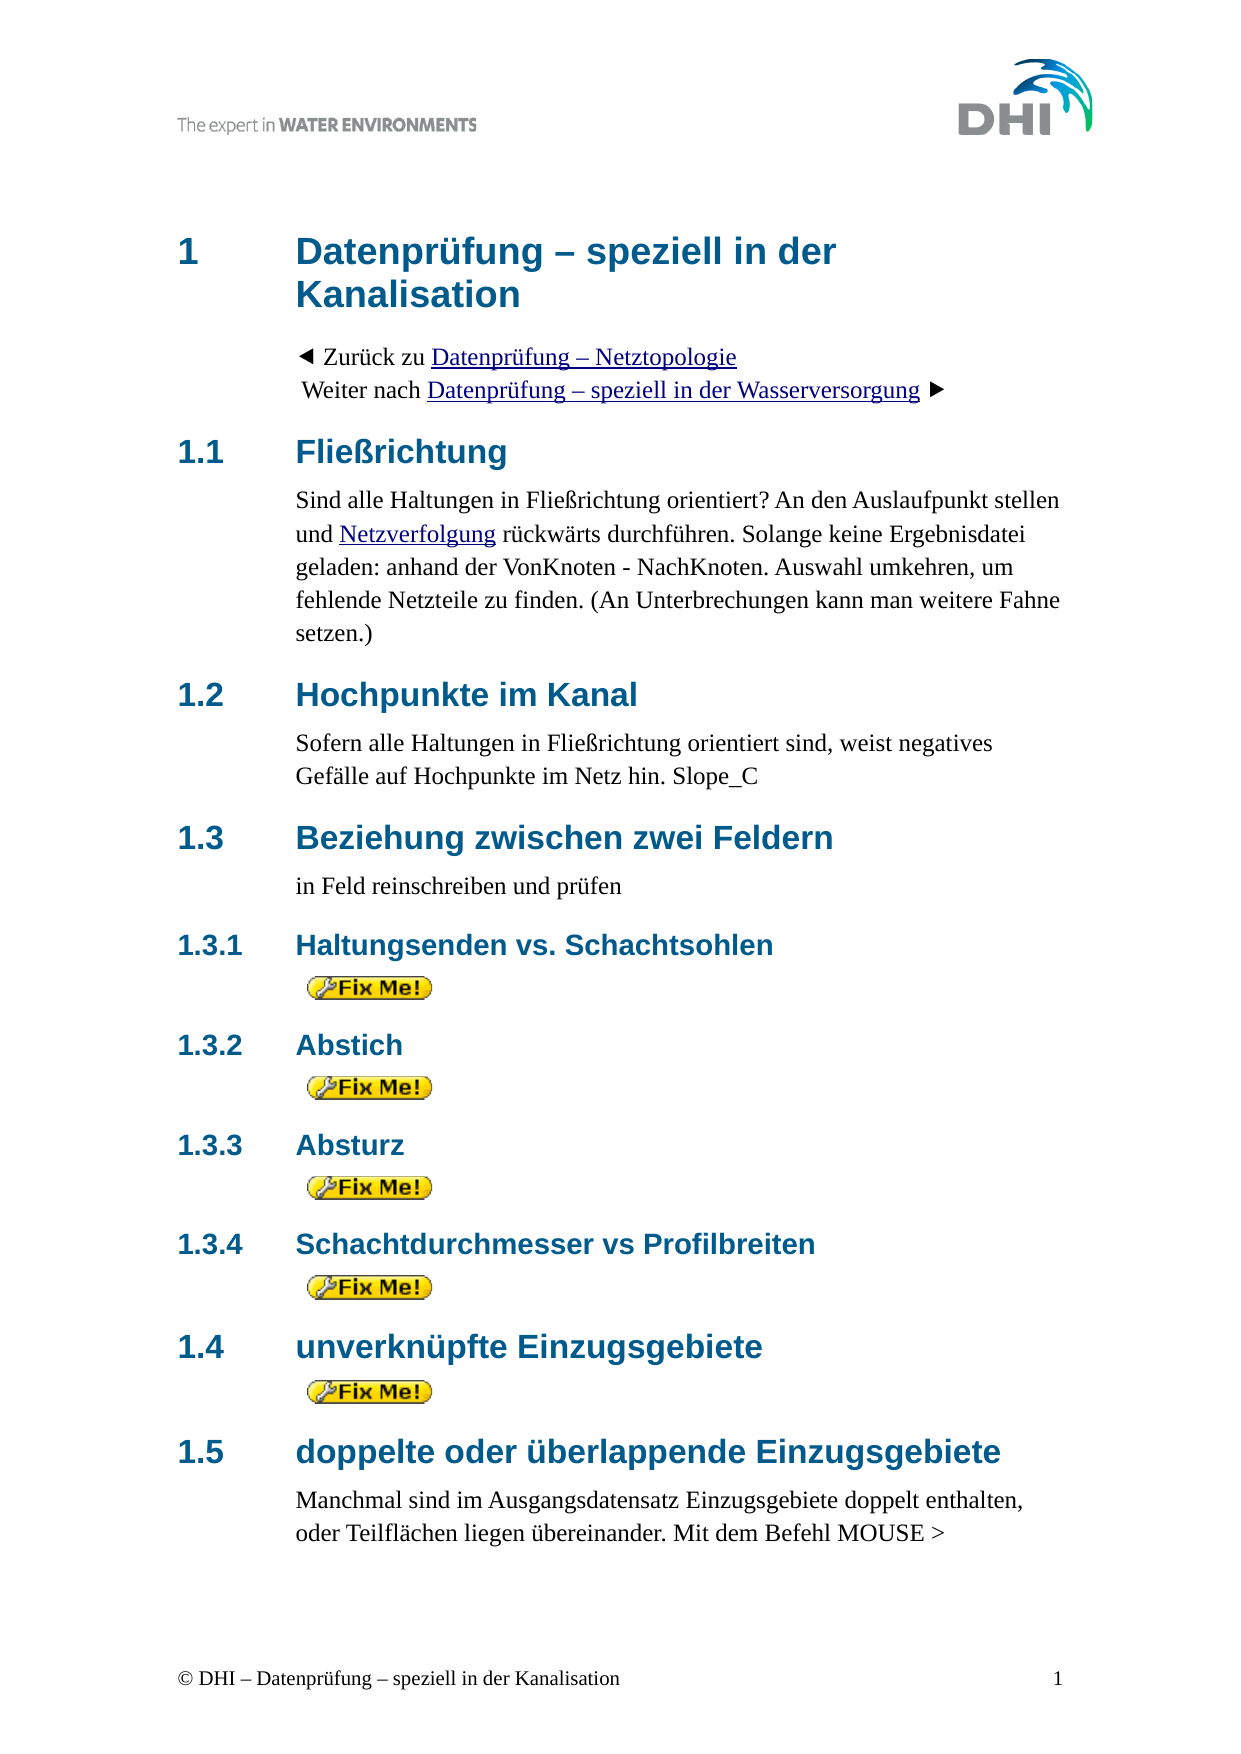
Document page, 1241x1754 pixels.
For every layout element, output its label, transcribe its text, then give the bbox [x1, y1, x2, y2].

subtitle Hochpunkte im Kanal [177, 674, 1063, 713]
picture [177, 117, 477, 135]
subtitle unverknüpfte Einzugsgebiete [177, 1327, 1063, 1366]
subtitle Abstich [177, 1027, 1063, 1061]
subtitle Datenprüfung – speziell in der Kanalisation [177, 229, 1063, 316]
text Manchmal sind im Ausgangsdatensatz Einzugsgebiete doppelt enthalten, oder Teilflächen liegen übereinander. Mit dem Befehl MOUSE > [295, 1485, 1063, 1547]
picture [307, 1076, 433, 1100]
picture [307, 1275, 433, 1300]
subtitle Schachtdurchmesser vs Profilbreiten [177, 1227, 1063, 1261]
subtitle doppelte oder überlappende Einzugsgebiete [177, 1432, 1063, 1471]
text ⯇ Zurück zu Datenprüfung – Netztopologie Weiter nach Datenprüfung – speziell in der Wasserversorgung ⯈ [295, 342, 1063, 404]
text Sind alle Haltungen in Fließrichtung orientiert? An den Auslaufpunkt stellen und Netzverfolgung rückwärts durchführen. Solange keine Ergebnisdatei geladen: anhand der VonKnoten - NachKnoten. Auswahl umkehren, um fehlende Netzteile zu finden. (An Unterbrechungen kann man weitere Fahne setzen.) [295, 486, 1063, 646]
picture [307, 1176, 433, 1200]
picture [307, 1380, 433, 1404]
picture [307, 976, 433, 1000]
text in Feld reinschreiben und prüfen [295, 871, 1063, 900]
text Sofern alle Haltungen in Fließrichtung orientiert sind, weist negatives Gefälle auf Hochpunkte im Netz hin. Slope_C [295, 728, 1063, 789]
subtitle Beziehung zwischen zwei Feldern [177, 817, 1063, 856]
subtitle Absturz [177, 1127, 1063, 1161]
picture [958, 59, 1093, 135]
subtitle Fließrichtung [177, 432, 1063, 471]
subtitle Haltungsenden vs. Schachtsohlen [177, 928, 1063, 961]
